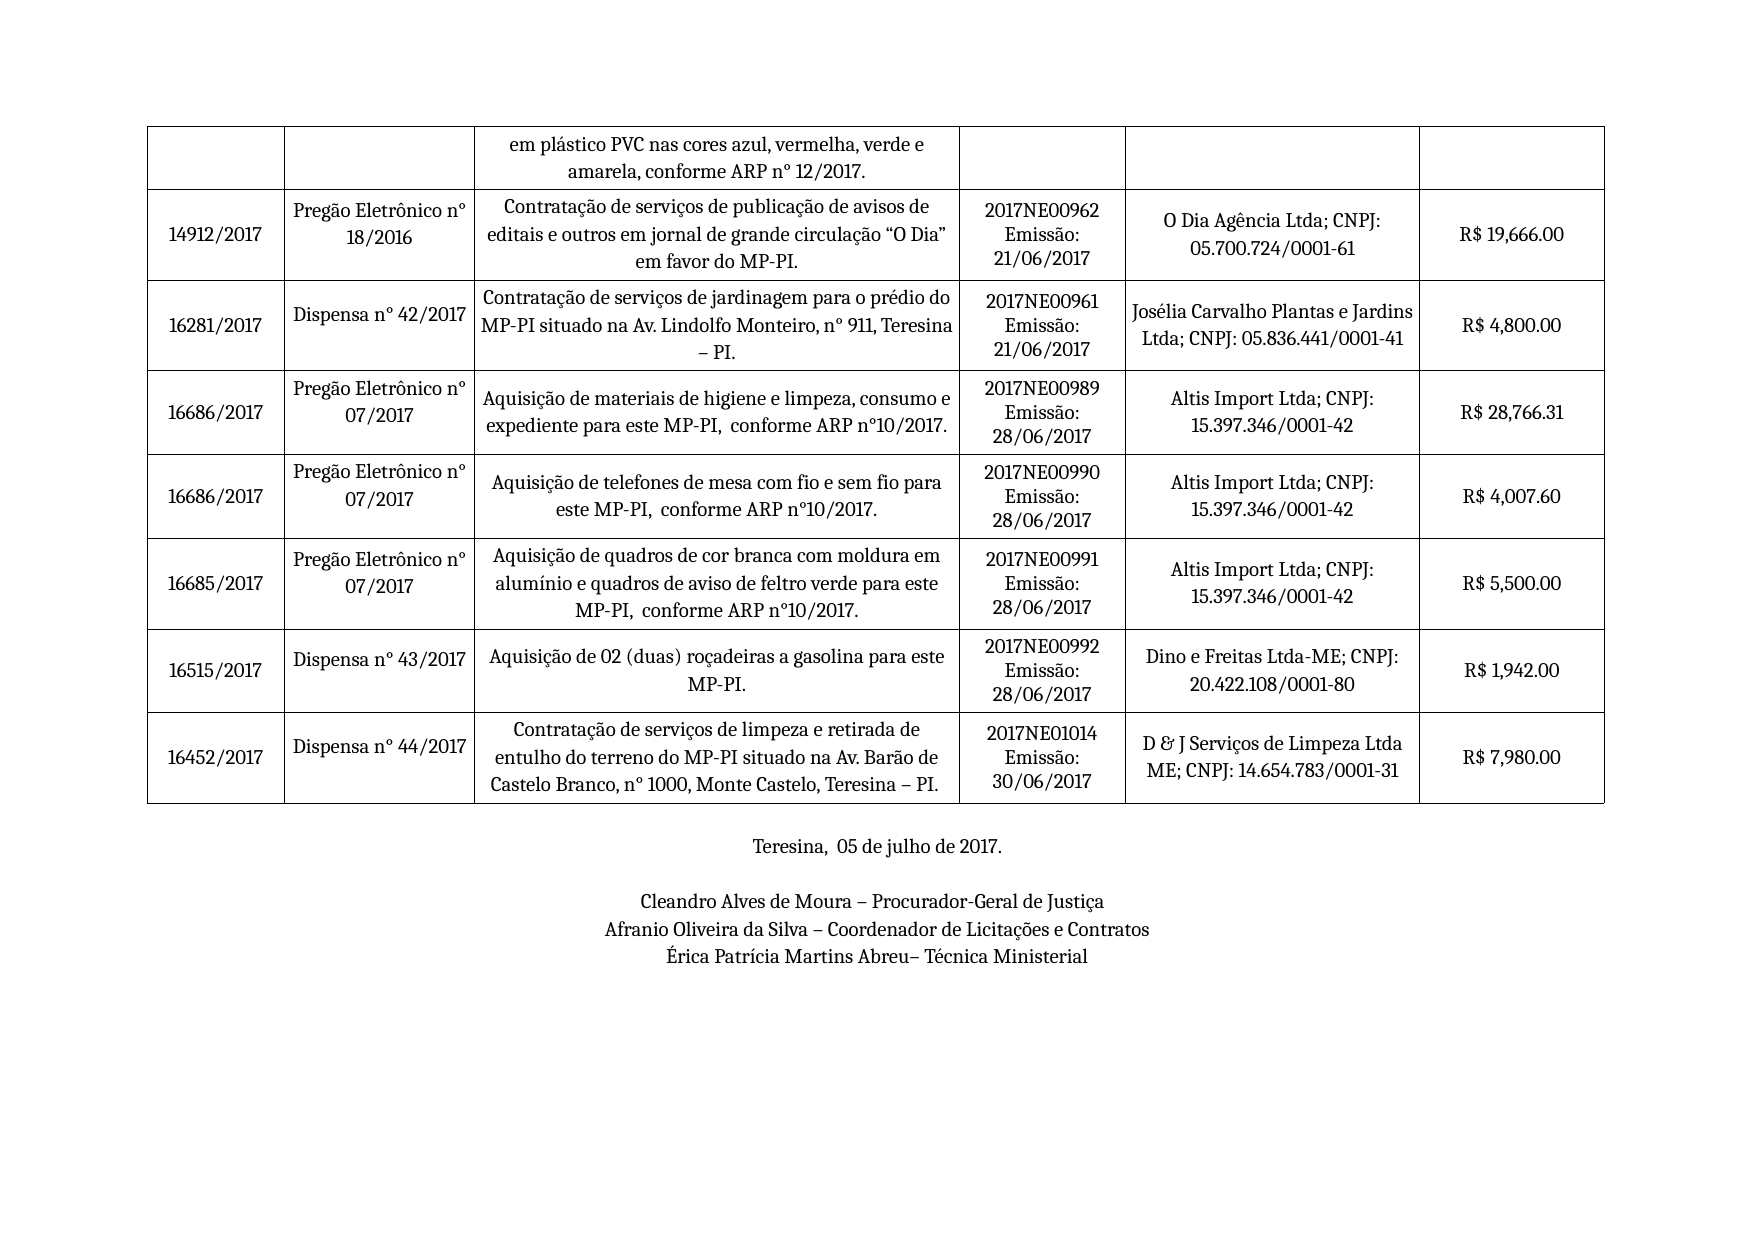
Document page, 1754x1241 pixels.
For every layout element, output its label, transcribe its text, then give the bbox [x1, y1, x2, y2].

table_cell 2017NE00991 Emissão: 28/06/2017 [960, 539, 1125, 629]
table_cell Altis Import Ltda; CNPJ: 15.397.346/0001-42 [1126, 539, 1419, 629]
table_cell Altis Import Ltda; CNPJ: 15.397.346/0001-42 [1126, 455, 1419, 538]
table_cell [960, 127, 1125, 189]
table_cell 16452/2017 [148, 713, 284, 803]
table_cell Contratação de serviços de publicação de avisos de editais e outros em jornal de grande circulação “O Dia” em favor do MP-PI. [475, 190, 959, 280]
table_cell [1126, 127, 1419, 189]
table_cell Dispensa n° 43/2017 [285, 630, 474, 712]
table_cell [285, 127, 474, 189]
table_cell Pregão Eletrônico n° 07/2017 [285, 539, 474, 629]
table_cell [1420, 127, 1604, 189]
table_cell R$ 19.666,00 [1420, 190, 1604, 280]
text Cleandro Alves de Moura – Procurador-Geral de Justiça [148, 890, 1606, 914]
table_cell Pregão Eletrônico n° 18/2016 [285, 190, 474, 280]
table_cell Dispensa n° 44/2017 [285, 713, 474, 803]
table_cell R$ 5.500,00 [1420, 539, 1604, 629]
table_cell Contratação de serviços de jardinagem para o prédio do MP-PI situado na Av. Lindolfo Monteiro, n° 911, Teresina – PI. [475, 281, 959, 370]
table_cell 14912/2017 [148, 190, 284, 280]
table_cell Josélia Carvalho Plantas e Jardins Ltda; CNPJ: 05.836.441/0001-41 [1126, 281, 1419, 370]
table_cell R$ 4.007,60 [1420, 455, 1604, 538]
table_cell em plástico PVC nas cores azul, vermelha, verde e amarela, conforme ARP n° 12/2017. [475, 127, 959, 189]
table_cell 16686/2017 [148, 455, 284, 538]
table_cell 2017NE00992 Emissão: 28/06/2017 [960, 630, 1125, 712]
table_cell 2017NE00962 Emissão: 21/06/2017 [960, 190, 1125, 280]
table_cell Altis Import Ltda; CNPJ: 15.397.346/0001-42 [1126, 371, 1419, 454]
table_cell Aquisição de 02 (duas) roçadeiras a gasolina para este MP-PI. [475, 630, 959, 712]
table_cell R$ 4.800,00 [1420, 281, 1604, 370]
table_cell O Dia Agência Ltda; CNPJ: 05.700.724/0001-61 [1126, 190, 1419, 280]
text Afranio Oliveira da Silva – Coordenador de Licitações e Contratos [148, 917, 1606, 941]
table_cell R$ 1.942,00 [1420, 630, 1604, 712]
table_cell 2017NE00961 Emissão: 21/06/2017 [960, 281, 1125, 370]
table_cell R$ 7.980,00 [1420, 713, 1604, 803]
table_cell 2017NE00989 Emissão: 28/06/2017 [960, 371, 1125, 454]
table_cell 16515/2017 [148, 630, 284, 712]
table_cell Aquisição de telefones de mesa com fio e sem fio para este MP-PI, conforme ARP n°10/2017. [475, 455, 959, 538]
table_cell Dino e Freitas Ltda-ME; CNPJ: 20.422.108/0001-80 [1126, 630, 1419, 712]
table_cell Pregão Eletrônico n° 07/2017 [285, 455, 474, 538]
table_cell Pregão Eletrônico n° 07/2017 [285, 371, 474, 454]
table_cell 2017NE00990 Emissão: 28/06/2017 [960, 455, 1125, 538]
table_cell Dispensa n° 42/2017 [285, 281, 474, 370]
table_cell 16685/2017 [148, 539, 284, 629]
table_cell 2017NE01014 Emissão: 30/06/2017 [960, 713, 1125, 803]
table_cell Contratação de serviços de limpeza e retirada de entulho do terreno do MP-PI situado na Av. Barão de Castelo Branco, n° 1000, Monte Castelo, Teresina – PI. [475, 713, 959, 803]
text Érica Patrícia Martins Abreu– Técnica Ministerial [148, 945, 1606, 969]
text Teresina, 05 de julho de 2017. [148, 835, 1606, 859]
table_cell [148, 127, 284, 189]
table_cell Aquisição de quadros de cor branca com moldura em alumínio e quadros de aviso de feltro verde para este MP-PI, conforme ARP n°10/2017. [475, 539, 959, 629]
table_cell D & J Serviços de Limpeza Ltda ME; CNPJ: 14.654.783/0001-31 [1126, 713, 1419, 803]
table_cell 16281/2017 [148, 281, 284, 370]
table_cell 16686/2017 [148, 371, 284, 454]
table_cell Aquisição de materiais de higiene e limpeza, consumo e expediente para este MP-PI, conforme ARP n°10/2017. [475, 371, 959, 454]
table_cell R$ 28.766,31 [1420, 371, 1604, 454]
